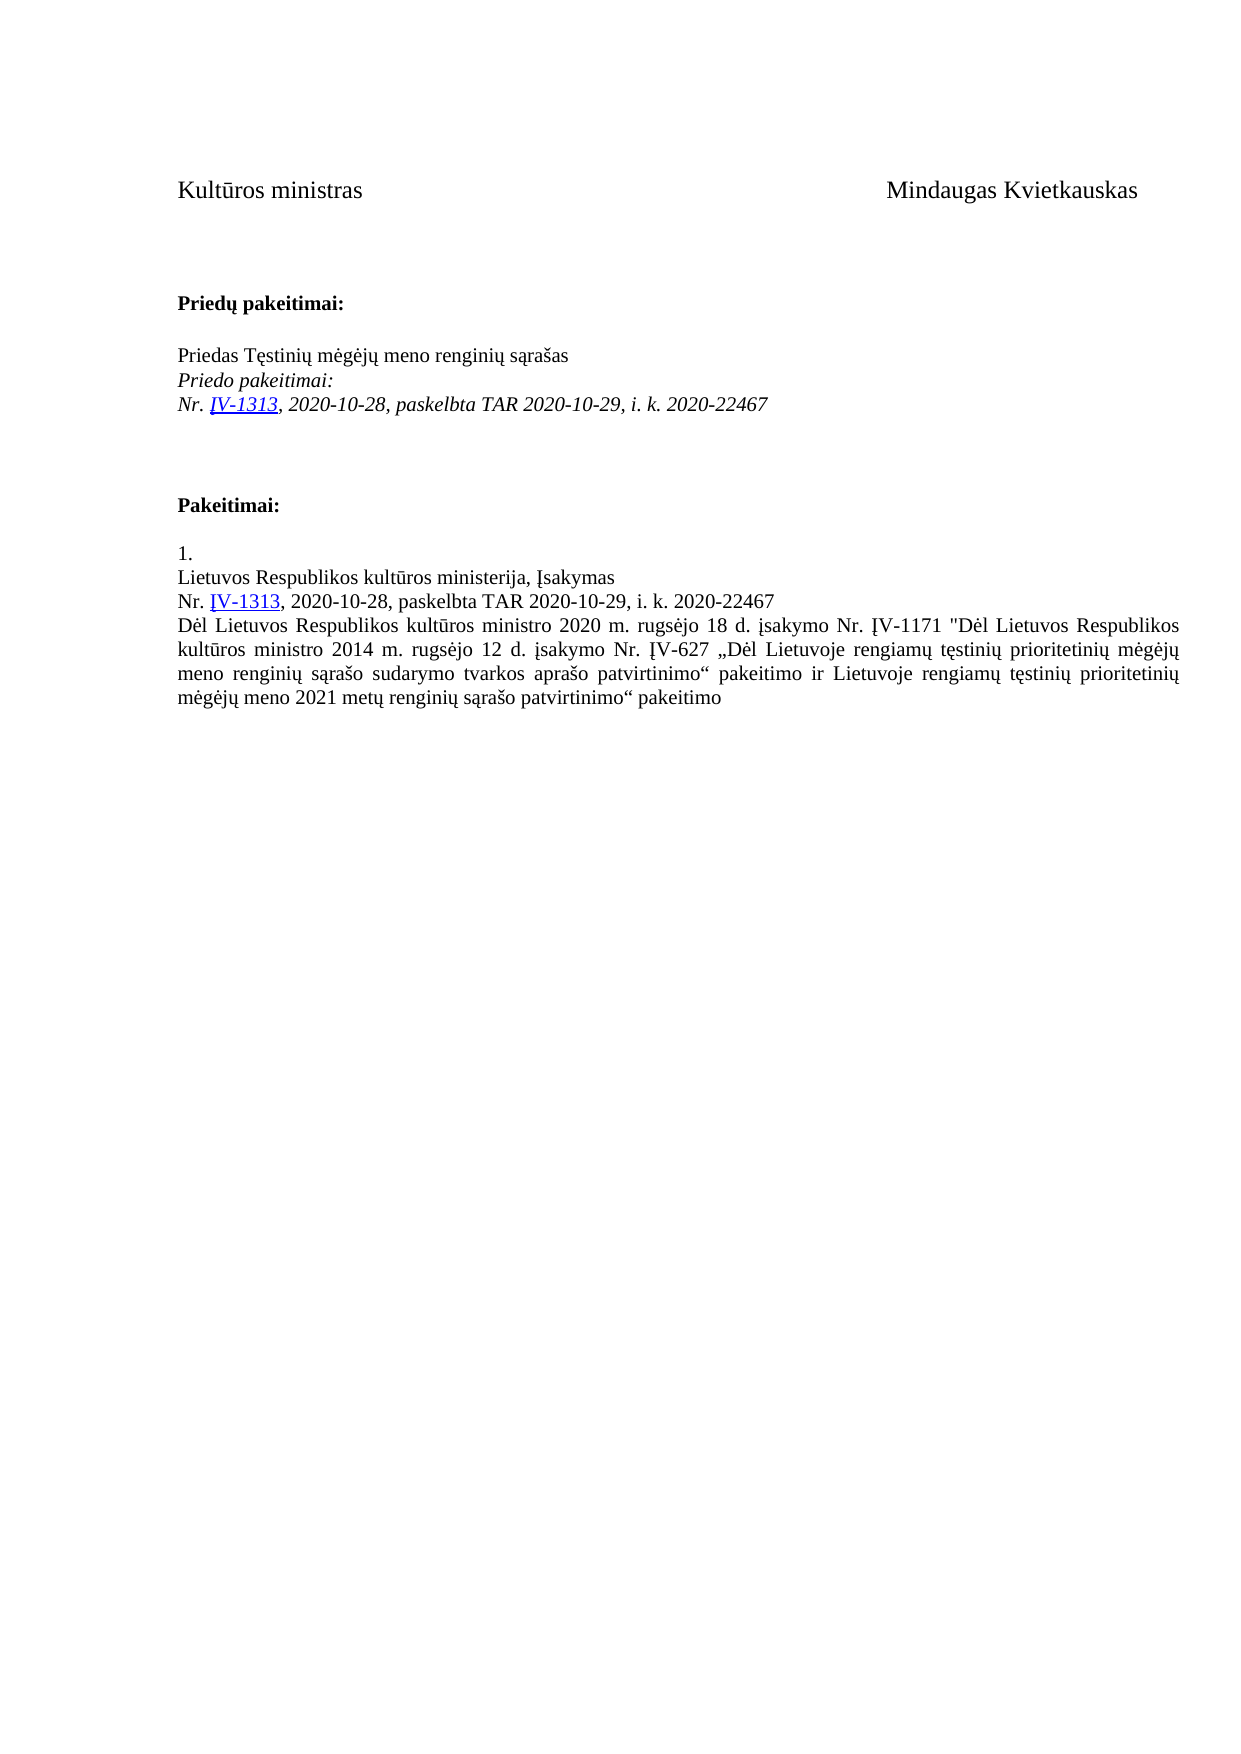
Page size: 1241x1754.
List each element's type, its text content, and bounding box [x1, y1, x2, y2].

text Nr. ĮV-1313, 2020-10-28, paskelbta TAR 2020-10-29, i. k. 2020-22467 [177, 589, 1181, 613]
text Nr. ĮV-1313, 2020-10-28, paskelbta TAR 2020-10-29, i. k. 2020-22467 [177, 392, 1181, 416]
text Lietuvos Respublikos kultūros ministerija, Įsakymas [177, 565, 1181, 589]
text Priedas Tęstinių mėgėjų meno renginių sąrašas [177, 343, 1181, 367]
text Priedų pakeitimai: [177, 291, 1181, 315]
text Dėl Lietuvos Respublikos kultūros ministro 2020 m. rugsėjo 18 d. įsakymo Nr. ĮV-1171 "Dėl Lietuvos Respublikos kultūros ministro 2014 m. rugsėjo 12 d. įsakymo Nr. ĮV-627 „Dėl Lietuvoje rengiamų tęstinių prioritetinių mėgėjų meno renginių sąrašo sudarymo tvarkos aprašo patvirtinimo“ pakeitimo ir Lietuvoje rengiamų tęstinių prioritetinių mėgėjų meno 2021 metų renginių sąrašo patvirtinimo“ pakeitimo [177, 613, 1181, 709]
text Priedo pakeitimai: [177, 367, 1181, 392]
text 1. [177, 541, 1181, 565]
text Pakeitimai: [177, 492, 1181, 517]
text Kultūros ministras Mindaugas Kvietkauskas [177, 176, 1181, 204]
